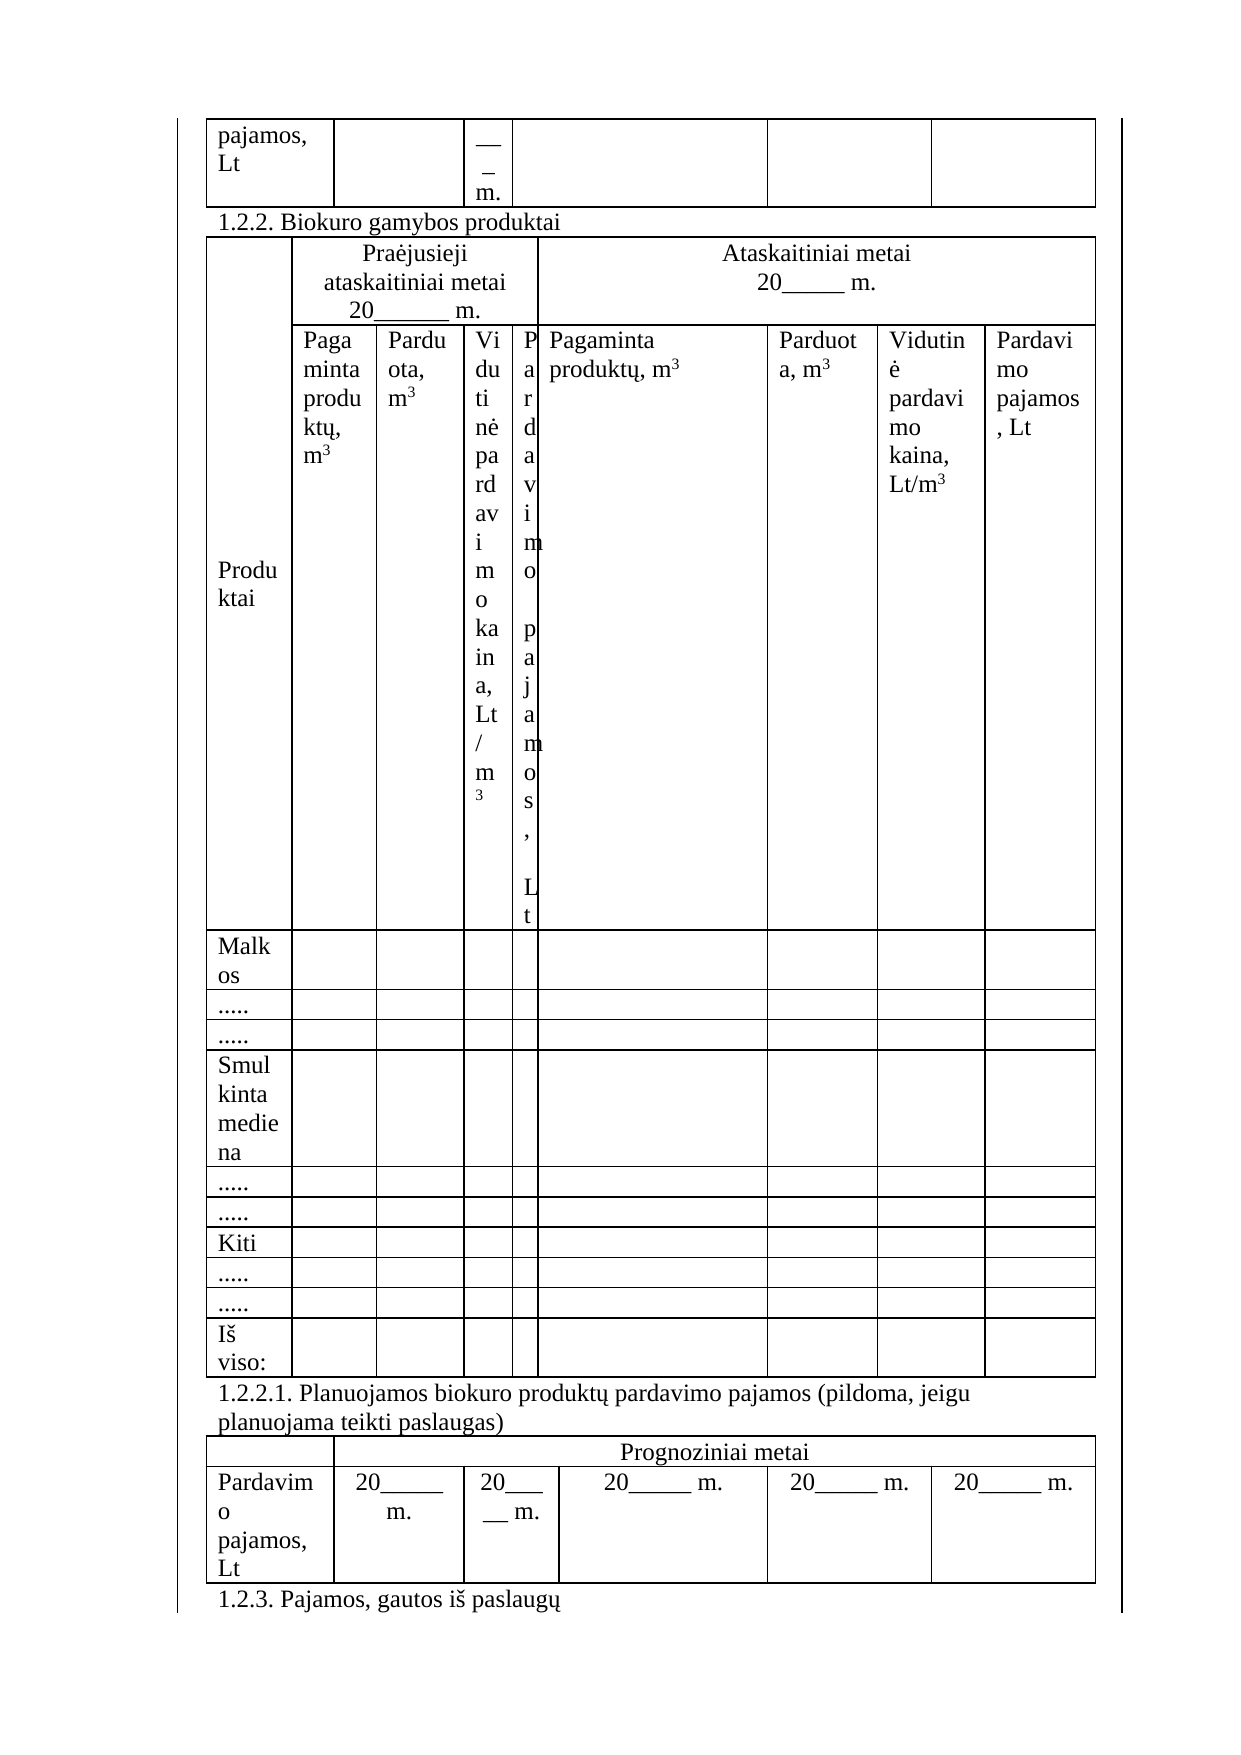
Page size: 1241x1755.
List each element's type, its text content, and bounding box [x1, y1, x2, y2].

table_cell 20_____ m. [465, 1467, 558, 1582]
table_cell Praėjusieji ataskaitiniai metai 20______ m. [293, 238, 537, 324]
table_cell [1096, 1466, 1121, 1582]
table_cell [513, 1051, 537, 1166]
table_cell [465, 1051, 512, 1166]
table_cell [207, 1437, 333, 1466]
table_cell [377, 1288, 463, 1317]
table_cell [986, 990, 1095, 1019]
table_cell [465, 1258, 512, 1287]
table_cell [539, 1228, 767, 1257]
table_cell [178, 1257, 206, 1287]
table_cell [986, 1051, 1095, 1166]
table_cell [465, 1228, 512, 1257]
table_cell [986, 1288, 1095, 1317]
table_cell [1096, 1226, 1121, 1257]
table_cell [878, 990, 984, 1019]
table_cell [1096, 324, 1121, 929]
table_cell [539, 1288, 767, 1317]
table_cell [768, 1228, 877, 1257]
table_cell Pardavimo pajamos, Lt [986, 326, 1095, 929]
table_cell [1096, 929, 1121, 988]
table_cell [178, 1166, 206, 1196]
table_cell [768, 1020, 877, 1049]
table_cell [878, 1198, 984, 1226]
table_cell 1.2.2.1. Planuojamos biokuro produktų pardavimo pajamos (pildoma, jeigu planuojama teikti paslaugas) [206, 1378, 1095, 1435]
table_cell [178, 1466, 206, 1582]
table_cell Iš viso: [207, 1319, 291, 1376]
table_cell [178, 1582, 206, 1612]
table_cell [878, 1288, 984, 1317]
table_cell [986, 1258, 1095, 1287]
table_cell [293, 1167, 376, 1196]
table_cell [465, 1198, 512, 1226]
table_cell [1096, 1049, 1121, 1166]
table_cell [293, 1319, 376, 1376]
table_cell [1095, 206, 1121, 236]
table_cell [335, 120, 463, 206]
table_cell [1096, 118, 1121, 206]
table_cell [768, 990, 877, 1019]
table_cell [539, 1051, 767, 1166]
table_cell [768, 1167, 877, 1196]
table_cell [377, 1167, 463, 1196]
table_cell [539, 1020, 767, 1049]
table_cell [878, 1020, 984, 1049]
table_cell [878, 1258, 984, 1287]
table_cell Parduota, m3 [768, 326, 877, 929]
table_cell [178, 989, 206, 1019]
table_cell [768, 1198, 877, 1226]
table_cell Kiti [207, 1228, 291, 1257]
table_cell [986, 1228, 1095, 1257]
table_cell [513, 1288, 537, 1317]
table_cell [513, 1228, 537, 1257]
table_cell ..... [207, 1258, 291, 1287]
table_cell [178, 1196, 206, 1226]
table_cell 20_____ m. [335, 1467, 463, 1582]
table_cell Vidutinė pardavimo kaina, Lt/m3 [878, 326, 984, 929]
table_cell [377, 1051, 463, 1166]
table_cell [465, 1167, 512, 1196]
table_cell [1096, 1435, 1121, 1466]
table_cell [1096, 1317, 1121, 1376]
table_cell [293, 1198, 376, 1226]
table_cell [768, 1258, 877, 1287]
table_cell Pagaminta produktų, m3 [539, 326, 767, 929]
table_cell 20_____ m. [560, 1467, 767, 1582]
table_cell [178, 236, 206, 324]
table_cell Malkos [207, 931, 291, 988]
table_cell [878, 1228, 984, 1257]
table_cell Pardavimo pajamos, Lt [513, 326, 537, 929]
table_cell ..... [207, 1288, 291, 1317]
table_cell [513, 120, 767, 206]
table_cell [878, 931, 984, 988]
table_cell [768, 1051, 877, 1166]
table_cell [293, 1258, 376, 1287]
table_cell [513, 1319, 537, 1376]
table_cell [513, 1167, 537, 1196]
table_cell [1095, 1582, 1121, 1612]
table_cell [293, 1020, 376, 1049]
table_cell Pagaminta produktų, m3 [293, 326, 376, 929]
table_cell [465, 1319, 512, 1376]
table_cell [878, 1167, 984, 1196]
table_cell [986, 1319, 1095, 1376]
table_cell [178, 929, 206, 988]
table_cell [768, 1288, 877, 1317]
table_cell Ataskaitiniai metai 20_____ m. [539, 238, 1095, 324]
table_cell [1096, 236, 1121, 324]
table_cell ..... [207, 990, 291, 1019]
table_cell [1096, 1019, 1121, 1049]
table_cell [539, 1319, 767, 1376]
table_cell [293, 931, 376, 988]
table_cell [178, 1435, 206, 1466]
table_cell [1096, 989, 1121, 1019]
table_cell [377, 1198, 463, 1226]
table_cell [539, 1258, 767, 1287]
table_cell [178, 1019, 206, 1049]
table_cell [377, 990, 463, 1019]
table_cell [178, 324, 206, 929]
table_cell [539, 1198, 767, 1226]
table_cell [465, 1288, 512, 1317]
table_cell [377, 1258, 463, 1287]
table_cell [1096, 1166, 1121, 1196]
table_cell [513, 990, 537, 1019]
table_cell [539, 990, 767, 1019]
table_cell 20_____ m. [932, 1467, 1095, 1582]
table_cell [768, 120, 931, 206]
table_cell [513, 1020, 537, 1049]
table_cell [986, 1020, 1095, 1049]
table_cell [465, 931, 512, 988]
table_cell [539, 1167, 767, 1196]
table_cell [293, 990, 376, 1019]
table_cell ___ m. [465, 120, 512, 206]
table_cell Pardavimo pajamos, Lt [207, 1467, 333, 1582]
table_cell [293, 1228, 376, 1257]
table_cell [1096, 1287, 1121, 1317]
table_cell [1095, 1376, 1121, 1435]
table_cell [986, 931, 1095, 988]
table_cell [1096, 1196, 1121, 1226]
table_cell Parduota, m3 [377, 326, 463, 929]
table_cell [178, 1049, 206, 1166]
table_cell pajamos, Lt [207, 120, 333, 206]
table_cell [513, 1198, 537, 1226]
table_cell [539, 931, 767, 988]
table_cell Produktai [207, 238, 291, 929]
table_cell [178, 206, 206, 236]
table_cell [293, 1051, 376, 1166]
table_cell 1.2.3. Pajamos, gautos iš paslaugų [206, 1584, 1095, 1612]
table_cell [986, 1167, 1095, 1196]
table_cell Smulkinta mediena [207, 1051, 291, 1166]
table_cell [465, 1020, 512, 1049]
table_cell [178, 1287, 206, 1317]
table_cell [377, 1228, 463, 1257]
table_cell 1.2.2. Biokuro gamybos produktai [206, 208, 1095, 236]
table_cell [178, 1317, 206, 1376]
table_cell [878, 1319, 984, 1376]
table_cell 20_____ m. [768, 1467, 931, 1582]
table_cell Vidutinė pardavimo kaina, Lt/m3 [465, 326, 512, 929]
table_cell Prognoziniai metai [335, 1437, 1095, 1466]
table_cell [377, 931, 463, 988]
table_cell [178, 1376, 206, 1435]
table_cell [178, 118, 206, 206]
table_cell [178, 1226, 206, 1257]
table_cell ..... [207, 1167, 291, 1196]
table_cell [878, 1051, 984, 1166]
table_cell [513, 931, 537, 988]
table_cell [377, 1020, 463, 1049]
table_cell ..... [207, 1020, 291, 1049]
table_cell [377, 1319, 463, 1376]
table_cell [465, 990, 512, 1019]
table_cell [1096, 1257, 1121, 1287]
table_cell [768, 931, 877, 988]
table_cell [513, 1258, 537, 1287]
table_cell [986, 1198, 1095, 1226]
table_cell [932, 120, 1095, 206]
table_cell [293, 1288, 376, 1317]
table_cell ..... [207, 1198, 291, 1226]
table_cell [768, 1319, 877, 1376]
